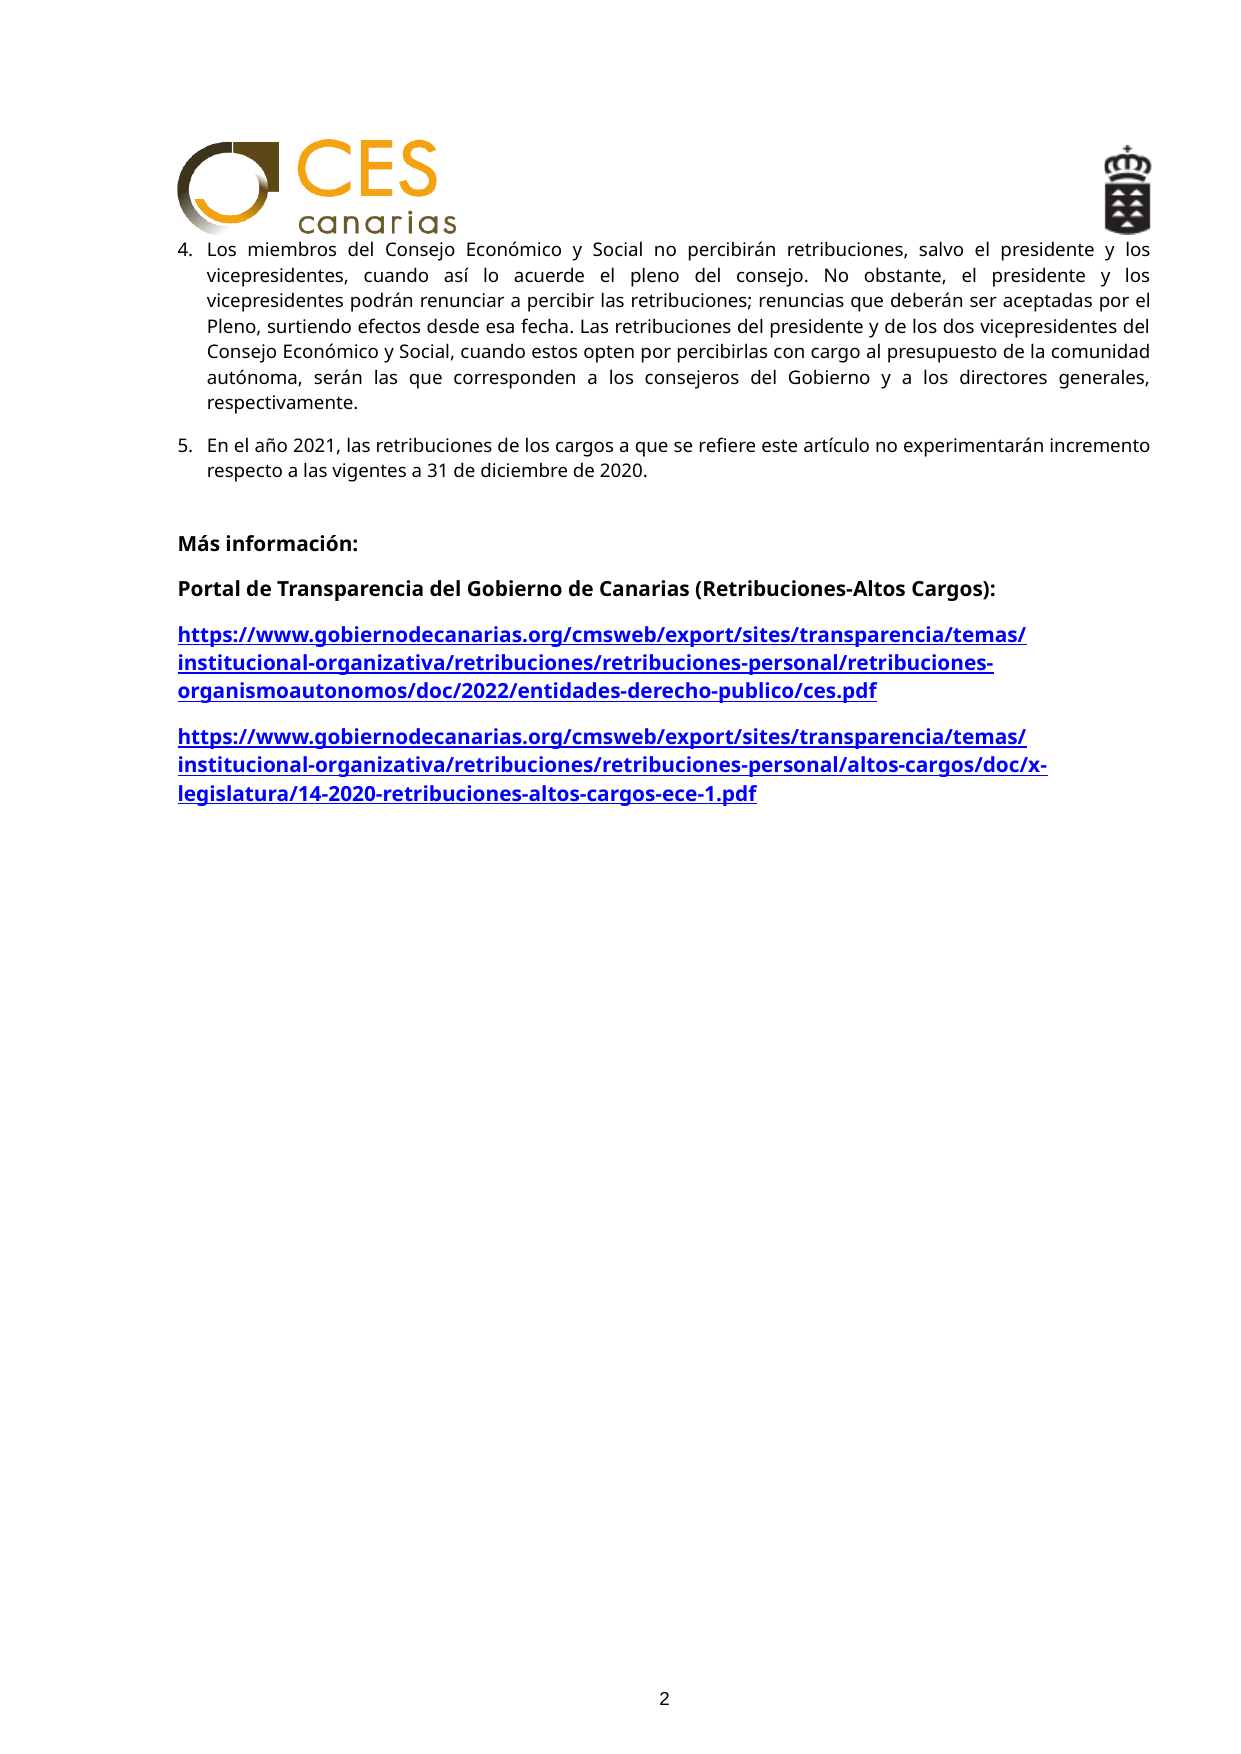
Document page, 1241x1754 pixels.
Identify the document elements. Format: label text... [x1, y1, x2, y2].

text https://www.gobiernodecanarias.org/cmsweb/export/sites/transparencia/temas/institucional-organizativa/retribuciones/retribuciones-personal/retribuciones-organismoautonomos/doc/2022/entidades-derecho-publico/ces.pdf [177, 620, 1146, 705]
text 4. Los miembros del Consejo Económico y Social no percibirán retribuciones, salvo el presidente y los vicepresidentes, cuando así lo acuerde el pleno del consejo. No obstante, el presidente y los vicepresidentes podrán renunciar a percibir las retribuciones; renuncias que deberán ser aceptadas por el Pleno, surtiendo efectos desde esa fecha. Las retribuciones del presidente y de los dos vicepresidentes del Consejo Económico y Social, cuando estos opten por percibirlas con cargo al presupuesto de la comunidad autónoma, serán las que corresponden a los consejeros del Gobierno y a los directores generales, respectivamente. [177, 236, 1152, 415]
text Más información: [177, 529, 1152, 557]
text 5. En el año 2021, las retribuciones de los cargos a que se refiere este artículo no experimentarán incremento respecto a las vigentes a 31 de diciembre de 2020. [177, 432, 1152, 483]
text Portal de Transparencia del Gobierno de Canarias (Retribuciones-Altos Cargos): [177, 574, 1152, 603]
picture [177, 139, 456, 237]
text https://www.gobiernodecanarias.org/cmsweb/export/sites/transparencia/temas/institucional-organizativa/retribuciones/retribuciones-personal/altos-cargos/doc/x-legislatura/14-2020-retribuciones-altos-cargos-ece-1.pdf [177, 722, 1152, 807]
picture [1104, 145, 1152, 235]
